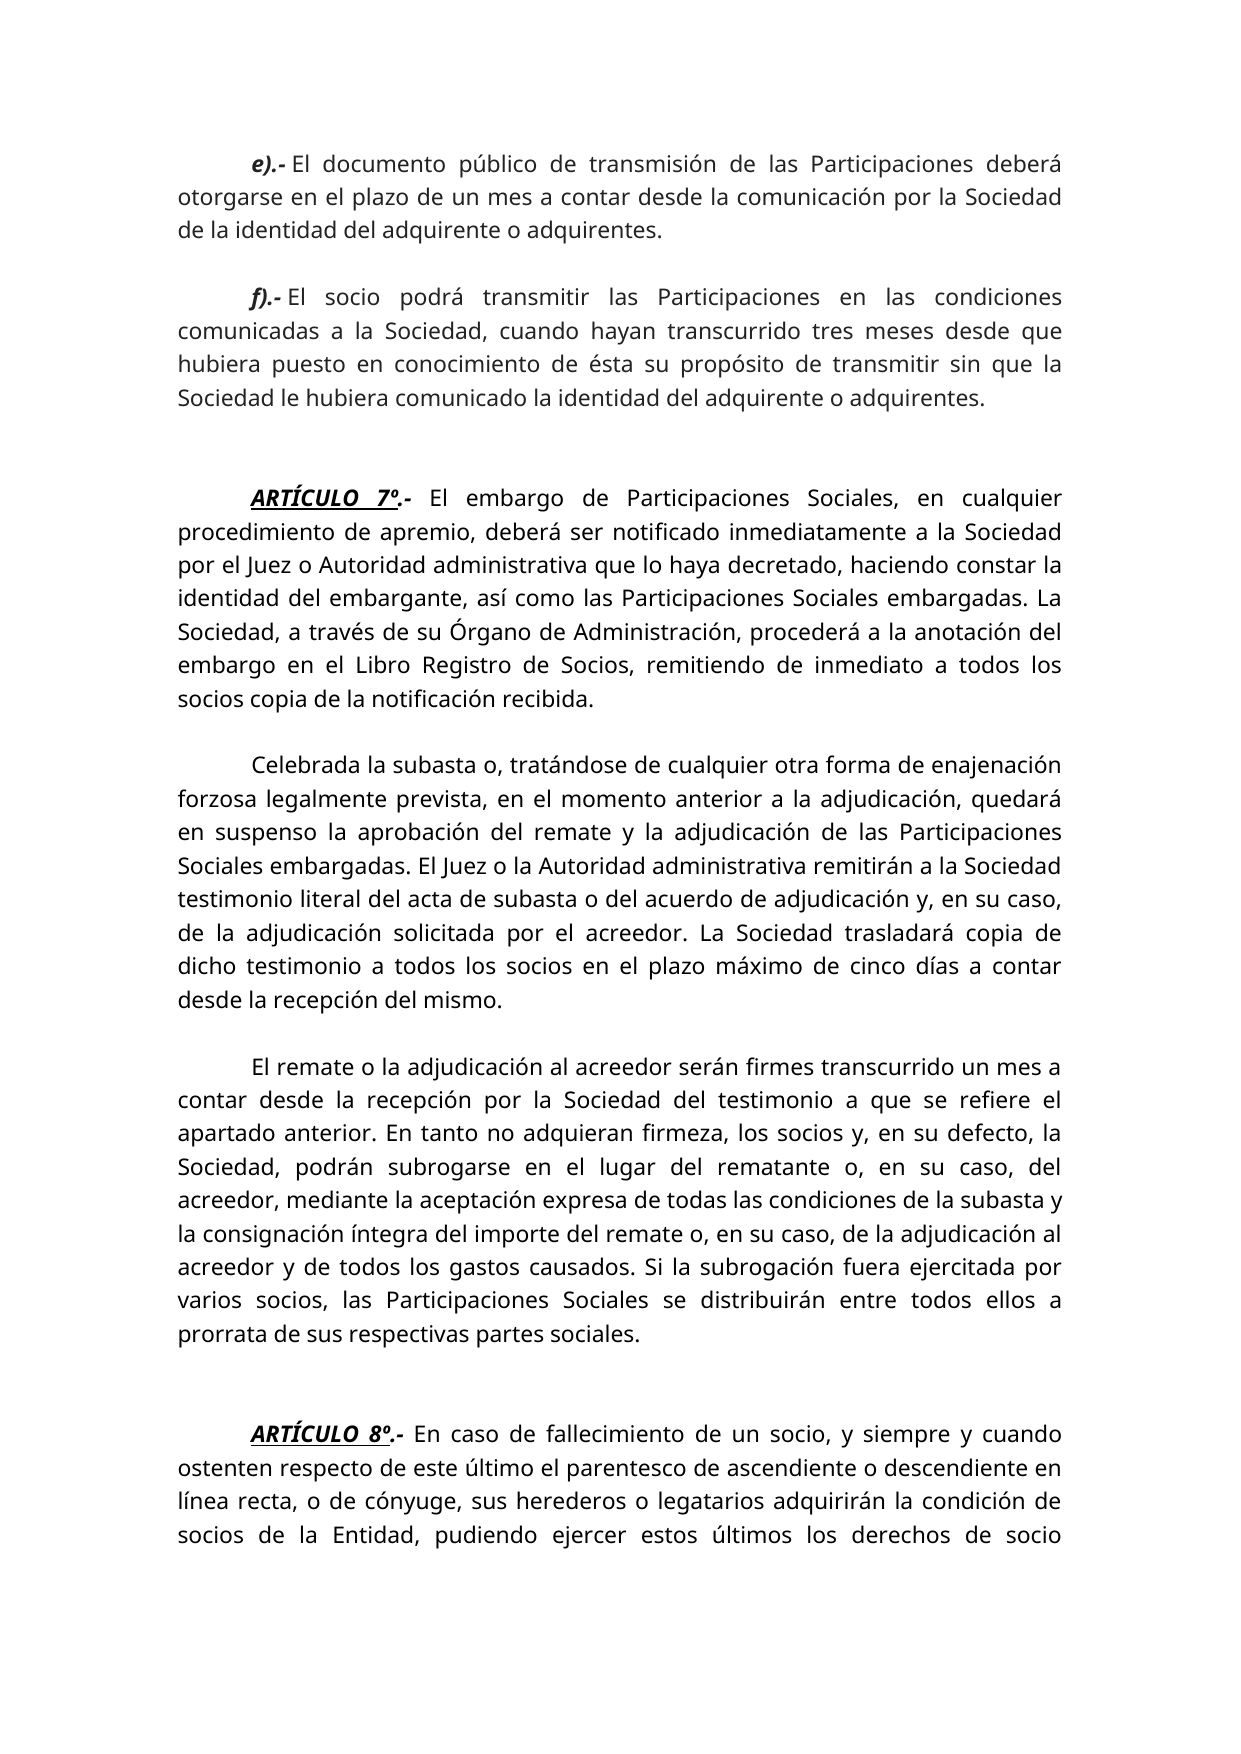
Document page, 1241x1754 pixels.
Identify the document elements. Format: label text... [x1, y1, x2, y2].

text ARTÍCULO 7º.- El embargo de Participaciones Sociales, en cualquier procedimiento de apremio, deberá ser notificado inmediatamente a la Sociedad por el Juez o Autoridad administrativa que lo haya decretado, haciendo constar la identidad del embargante, así como las Participaciones Sociales embargadas. La Sociedad, a través de su Órgano de Administración, procederá a la anotación del embargo en el Libro Registro de Socios, remitiendo de inmediato a todos los socios copia de la notificación recibida. [177, 482, 1063, 714]
text El remate o la adjudicación al acreedor serán firmes transcurrido un mes a contar desde la recepción por la Sociedad del testimonio a que se refiere el apartado anterior. En tanto no adquieran firmeza, los socios y, en su defecto, la Sociedad, podrán subrogarse en el lugar del rematante o, en su caso, del acreedor, mediante la aceptación expresa de todas las condiciones de la subasta y la consignación íntegra del importe del remate o, en su caso, de la adjudicación al acreedor y de todos los gastos causados. Si la subrogación fuera ejercitada por varios socios, las Participaciones Sociales se distribuirán entre todos ellos a prorrata de sus respectivas partes sociales. [177, 1050, 1063, 1349]
text e).- El documento público de transmisión de las Participaciones deberá otorgarse en el plazo de un mes a contar desde la comunicación por la Sociedad de la identidad del adquirente o adquirentes. [177, 148, 1063, 246]
text f).- El socio podrá transmitir las Participaciones en las condiciones comunicadas a la Sociedad, cuando hayan transcurrido tres meses desde que hubiera puesto en conocimiento de ésta su propósito de transmitir sin que la Sociedad le hubiera comunicado la identidad del adquirente o adquirentes. [177, 281, 1063, 413]
text ARTÍCULO 8º.- En caso de fallecimiento de un socio, y siempre y cuando ostenten respecto de este último el parentesco de ascendiente o descendiente en línea recta, o de cónyuge, sus herederos o legatarios adquirirán la condición de socios de la Entidad, pudiendo ejercer estos últimos los derechos de socio [177, 1418, 1063, 1550]
text Celebrada la subasta o, tratándose de cualquier otra forma de enajenación forzosa legalmente prevista, en el momento anterior a la adjudicación, quedará en suspenso la aprobación del remate y la adjudicación de las Participaciones Sociales embargadas. El Juez o la Autoridad administrativa remitirán a la Sociedad testimonio literal del acta de subasta o del acuerdo de adjudicación y, en su caso, de la adjudicación solicitada por el acreedor. La Sociedad trasladará copia de dicho testimonio a todos los socios en el plazo máximo de cinco días a contar desde la recepción del mismo. [177, 749, 1063, 1015]
